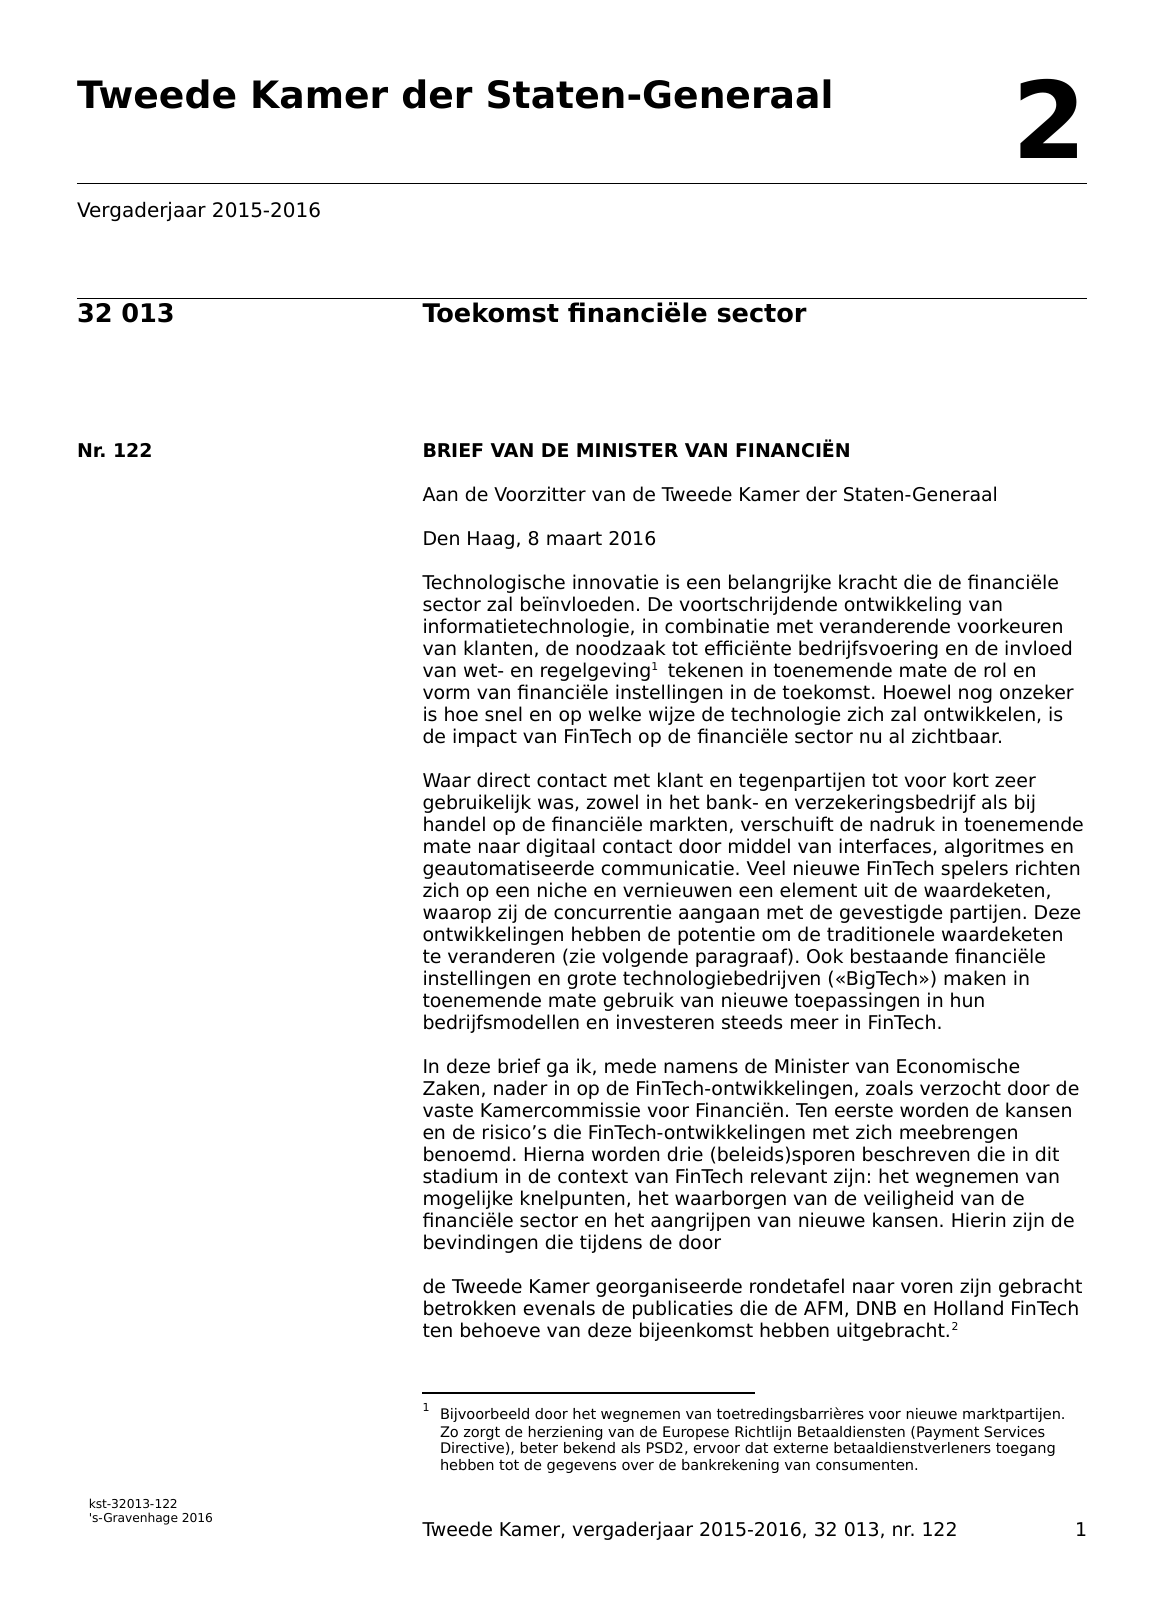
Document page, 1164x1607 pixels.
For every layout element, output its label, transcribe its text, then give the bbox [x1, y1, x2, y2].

text 's-Gravenhage 2016 [88, 1511, 323, 1525]
subtitle Nr. 122 BRIEF VAN DE MINISTER VAN FINANCIËN [77, 440, 1087, 462]
table_cell Vergaderjaar 2015-2016 [77, 184, 1087, 298]
text Aan de Voorzitter van de Tweede Kamer der Staten-Generaal [422, 484, 1087, 506]
text de Tweede Kamer georganiseerde rondetafel naar voren zijn gebracht betrokken evenals de publicaties die de AFM, DNB en Holland FinTech ten behoeve van deze bijeenkomst hebben uitgebracht. [422, 1276, 1087, 1342]
text Bijvoorbeeld door het wegnemen van toetredingsbarrières voor nieuwe marktpartijen. Zo zorgt de herziening van de Europese Richtlijn Betaaldiensten (Payment Services Directive), beter bekend als PSD2, ervoor dat externe betaaldienstverleners toegang hebben tot de gegevens over de bankrekening van consumenten. [422, 1402, 1087, 1474]
text Den Haag, 8 maart 2016 [422, 528, 1087, 550]
text Waar direct contact met klant en tegenpartijen tot voor kort zeer gebruikelijk was, zowel in het bank- en verzekeringsbedrijf als bij handel op de financiële markten, verschuift de nadruk in toenemende mate naar digitaal contact door middel van interfaces, algoritmes en geautomatiseerde communicatie. Veel nieuwe FinTech spelers richten zich op een niche en vernieuwen een element uit de waardeketen, waarop zij de concurrentie aangaan met de gevestigde partijen. Deze ontwikkelingen hebben de potentie om de traditionele waardeketen te veranderen (zie volgende paragraaf). Ook bestaande financiële instellingen en grote technologiebedrijven («BigTech») maken in toenemende mate gebruik van nieuwe toepassingen in hun bedrijfsmodellen en investeren steeds meer in FinTech. [422, 770, 1087, 1034]
table_header Tweede Kamer der Staten-Generaal [77, 59, 886, 183]
subtitle 32 013 Toekomst financiële sector [77, 299, 1087, 329]
text In deze brief ga ik, mede namens de Minister van Economische Zaken, nader in op de FinTech-ontwikkelingen, zoals verzocht door de vaste Kamercommissie voor Financiën. Ten eerste worden de kansen en de risico’s die FinTech-ontwikkelingen met zich meebrengen benoemd. Hierna worden drie (beleids)sporen beschreven die in dit stadium in de context van FinTech relevant zijn: het wegnemen van mogelijke knelpunten, het waarborgen van de veiligheid van de financiële sector en het aangrijpen van nieuwe kansen. Hierin zijn de bevindingen die tijdens de door [422, 1056, 1087, 1254]
text kst-32013-122 [88, 1497, 323, 1511]
table_header 2 [886, 59, 1087, 183]
text Technologische innovatie is een belangrijke kracht die de financiële sector zal beïnvloeden. De voortschrijdende ontwikkeling van informatietechnologie, in combinatie met veranderende voorkeuren van klanten, de noodzaak tot efficiënte bedrijfsvoering en de invloed van wet- en regelgeving tekenen in toenemende mate de rol en vorm van financiële instellingen in de toekomst. Hoewel nog onzeker is hoe snel en op welke wijze de technologie zich zal ontwikkelen, is de impact van FinTech op de financiële sector nu al zichtbaar. [422, 572, 1087, 748]
